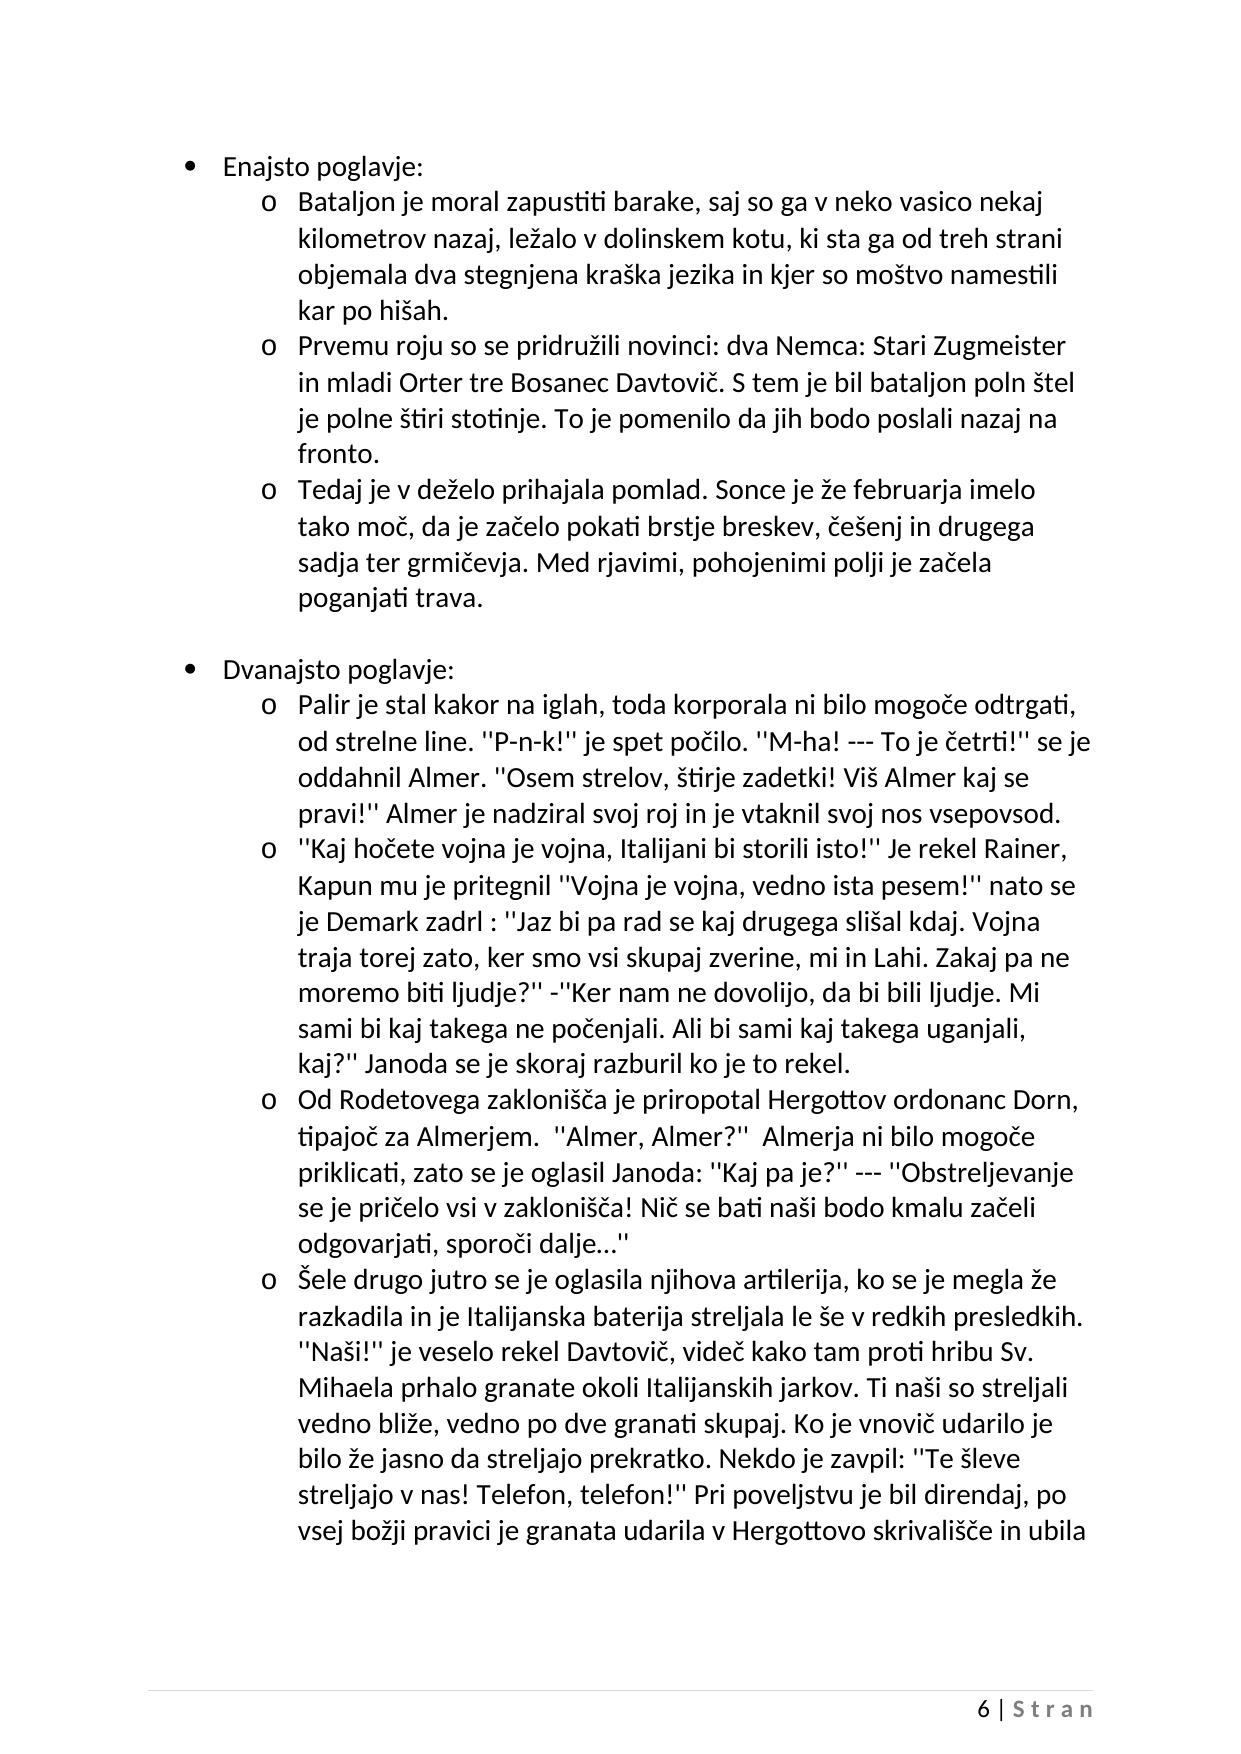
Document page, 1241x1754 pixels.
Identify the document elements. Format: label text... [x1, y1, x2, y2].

list Šele drugo jutro se je oglasila njihova artilerija, ko se je megla že razkadila in je Italijanska baterija streljala le še v redkih presledkih. ''Naši!'' je veselo rekel Davtovič, videč kako tam proti hribu Sv. Mihaela prhalo granate okoli Italijanskih jarkov. Ti naši so streljali vedno bliže, vedno po dve granati skupaj. Ko je vnovič udarilo je bilo že jasno da streljajo prekratko. Nekdo je zavpil: ''Te šleve streljajo v nas! Telefon, telefon!'' Pri poveljstvu je bil direndaj, po vsej božji pravici je granata udarila v Hergottovo skrivališče in ubila [260, 1261, 1093, 1547]
list Bataljon je moral zapustiti barake, saj so ga v neko vasico nekaj kilometrov nazaj, ležalo v dolinskem kotu, ki sta ga od treh strani objemala dva stegnjena kraška jezika in kjer so moštvo namestili kar po hišah. [260, 183, 1093, 327]
list Tedaj je v deželo prihajala pomlad. Sonce je že februarja imelo tako moč, da je začelo pokati brstje breskev, češenj in drugega sadja ter grmičevja. Med rjavimi, pohojenimi polji je začela poganjati trava. [260, 471, 1093, 615]
list ''Kaj hočete vojna je vojna, Italijani bi storili isto!'' Je rekel Rainer, Kapun mu je pritegnil ''Vojna je vojna, vedno ista pesem!'' nato se je Demark zadrl : ''Jaz bi pa rad se kaj drugega slišal kdaj. Vojna traja torej zato, ker smo vsi skupaj zverine, mi in Lahi. Zakaj pa ne moremo biti ljudje?'' -''Ker nam ne dovolijo, da bi bili ljudje. Mi sami bi kaj takega ne počenjali. Ali bi sami kaj takega uganjali, kaj?'' Janoda se je skoraj razburil ko je to rekel. [260, 830, 1093, 1081]
list Palir je stal kakor na iglah, toda korporala ni bilo mogoče odtrgati, od strelne line. ''P-n-k!'' je spet počilo. ''M-ha! --- To je četrti!'' se je oddahnil Almer. ''Osem strelov, štirje zadetki! Viš Almer kaj se pravi!'' Almer je nadziral svoj roj in je vtaknil svoj nos vsepovsod. [260, 686, 1093, 830]
list Od Rodetovega zaklonišča je priropotal Hergottov ordonanc Dorn, tipajoč za Almerjem. ''Almer, Almer?'' Almerja ni bilo mogoče priklicati, zato se je oglasil Janoda: ''Kaj pa je?'' --- ''Obstreljevanje se je pričelo vsi v zaklonišča! Nič se bati naši bodo kmalu začeli odgovarjati, sporoči dalje…'' [260, 1081, 1093, 1261]
list Enajsto poglavje: [185, 148, 1093, 183]
list Dvanajsto poglavje: [185, 651, 1093, 686]
list Prvemu roju so se pridružili novinci: dva Nemca: Stari Zugmeister in mladi Orter tre Bosanec Davtovič. S tem je bil bataljon poln štel je polne štiri stotinje. To je pomenilo da jih bodo poslali nazaj na fronto. [260, 327, 1093, 471]
